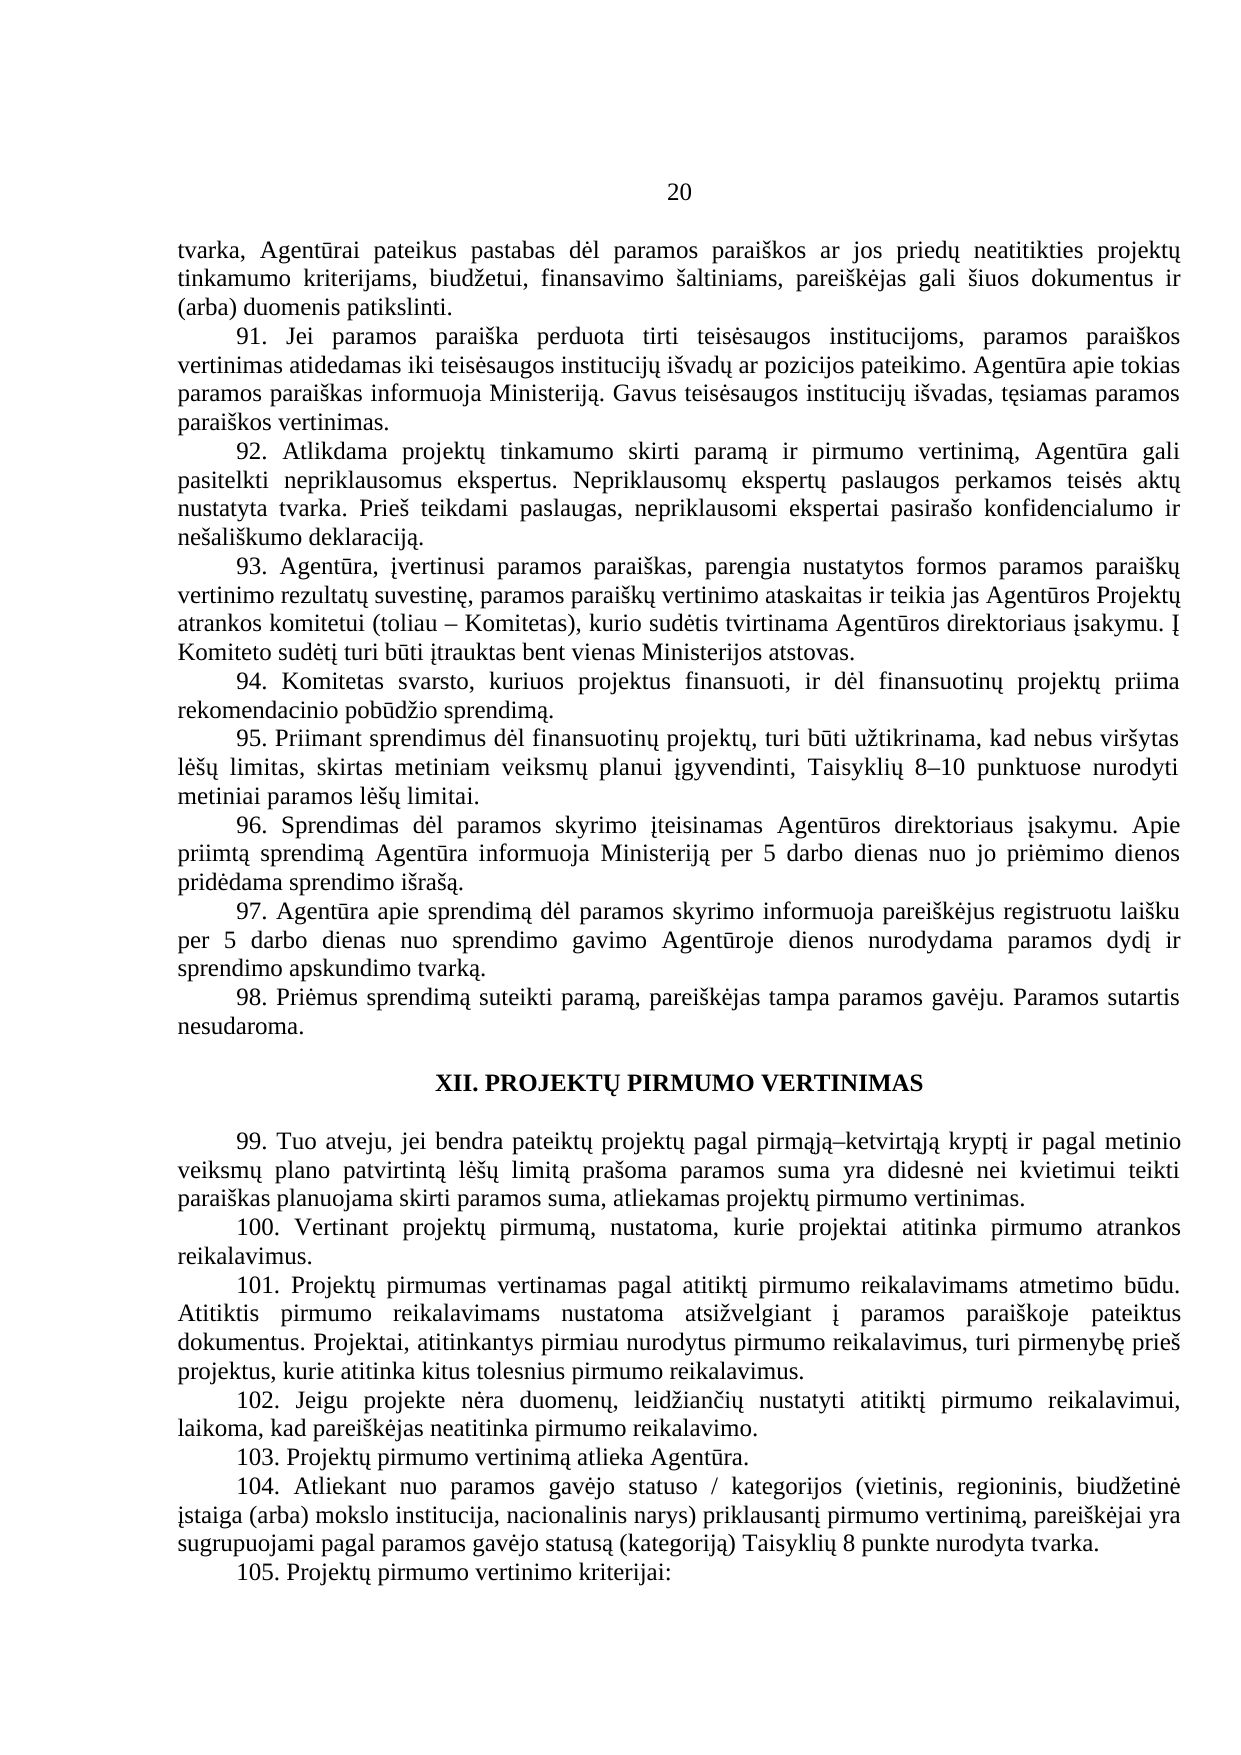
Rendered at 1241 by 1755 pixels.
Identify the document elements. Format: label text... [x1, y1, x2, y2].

text XII. Projektų PIRMUMO VERTINIMAS [177, 1068, 1181, 1097]
text 99. Tuo atveju, jei bendra pateiktų projektų pagal pirmąją–ketvirtąją kryptį ir pagal metinio veiksmų plano patvirtintą lėšų limitą prašoma paramos suma yra didesnė nei kvietimui teikti paraiškas planuojama skirti paramos suma, atliekamas projektų pirmumo vertinimas. [177, 1126, 1181, 1212]
text 98. Priėmus sprendimą suteikti paramą, pareiškėjas tampa paramos gavėju. Paramos sutartis nesudaroma. [177, 982, 1181, 1040]
text 91. Jei paramos paraiška perduota tirti teisėsaugos institucijoms, paramos paraiškos vertinimas atidedamas iki teisėsaugos institucijų išvadų ar pozicijos pateikimo. Agentūra apie tokias paramos paraiškas informuoja Ministeriją. Gavus teisėsaugos institucijų išvadas, tęsiamas paramos paraiškos vertinimas. [177, 321, 1181, 436]
text 100. Vertinant projektų pirmumą, nustatoma, kurie projektai atitinka pirmumo atrankos reikalavimus. [177, 1212, 1181, 1270]
text tvarka, Agentūrai pateikus pastabas dėl paramos paraiškos ar jos priedų neatitikties projektų tinkamumo kriterijams, biudžetui, finansavimo šaltiniams, pareiškėjas gali šiuos dokumentus ir (arba) duomenis patikslinti. [177, 235, 1181, 321]
text 94. Komitetas svarsto, kuriuos projektus finansuoti, ir dėl finansuotinų projektų priima rekomendacinio pobūdžio sprendimą. [177, 666, 1181, 723]
text 105. Projektų pirmumo vertinimo kriterijai: [177, 1557, 1181, 1586]
text 92. Atlikdama projektų tinkamumo skirti paramą ir pirmumo vertinimą, Agentūra gali pasitelkti nepriklausomus ekspertus. Nepriklausomų ekspertų paslaugos perkamos teisės aktų nustatyta tvarka. Prieš teikdami paslaugas, nepriklausomi ekspertai pasirašo konfidencialumo ir nešališkumo deklaraciją. [177, 436, 1181, 551]
text 95. Priimant sprendimus dėl finansuotinų projektų, turi būti užtikrinama, kad nebus viršytas lėšų limitas, skirtas metiniam veiksmų planui įgyvendinti, Taisyklių 8–10 punktuose nurodyti metiniai paramos lėšų limitai. [177, 723, 1181, 810]
text 96. Sprendimas dėl paramos skyrimo įteisinamas Agentūros direktoriaus įsakymu. Apie priimtą sprendimą Agentūra informuoja Ministeriją per 5 darbo dienas nuo jo priėmimo dienos pridėdama sprendimo išrašą. [177, 810, 1181, 896]
text 101. Projektų pirmumas vertinamas pagal atitiktį pirmumo reikalavimams atmetimo būdu. Atitiktis pirmumo reikalavimams nustatoma atsižvelgiant į paramos paraiškoje pateiktus dokumentus. Projektai, atitinkantys pirmiau nurodytus pirmumo reikalavimus, turi pirmenybę prieš projektus, kurie atitinka kitus tolesnius pirmumo reikalavimus. [177, 1270, 1181, 1385]
text 103. Projektų pirmumo vertinimą atlieka Agentūra. [177, 1442, 1181, 1471]
text 102. Jeigu projekte nėra duomenų, leidžiančių nustatyti atitiktį pirmumo reikalavimui, laikoma, kad pareiškėjas neatitinka pirmumo reikalavimo. [177, 1385, 1181, 1442]
text 97. Agentūra apie sprendimą dėl paramos skyrimo informuoja pareiškėjus registruotu laišku per 5 darbo dienas nuo sprendimo gavimo Agentūroje dienos nurodydama paramos dydį ir sprendimo apskundimo tvarką. [177, 896, 1181, 982]
text 93. Agentūra, įvertinusi paramos paraiškas, parengia nustatytos formos paramos paraiškų vertinimo rezultatų suvestinę, paramos paraiškų vertinimo ataskaitas ir teikia jas Agentūros Projektų atrankos komitetui (toliau – Komitetas), kurio sudėtis tvirtinama Agentūros direktoriaus įsakymu. Į Komiteto sudėtį turi būti įtrauktas bent vienas Ministerijos atstovas. [177, 551, 1181, 666]
text 104. Atliekant nuo paramos gavėjo statuso / kategorijos (vietinis, regioninis, biudžetinė įstaiga (arba) mokslo institucija, nacionalinis narys) priklausantį pirmumo vertinimą, pareiškėjai yra sugrupuojami pagal paramos gavėjo statusą (kategoriją) Taisyklių 8 punkte nurodyta tvarka. [177, 1471, 1181, 1557]
